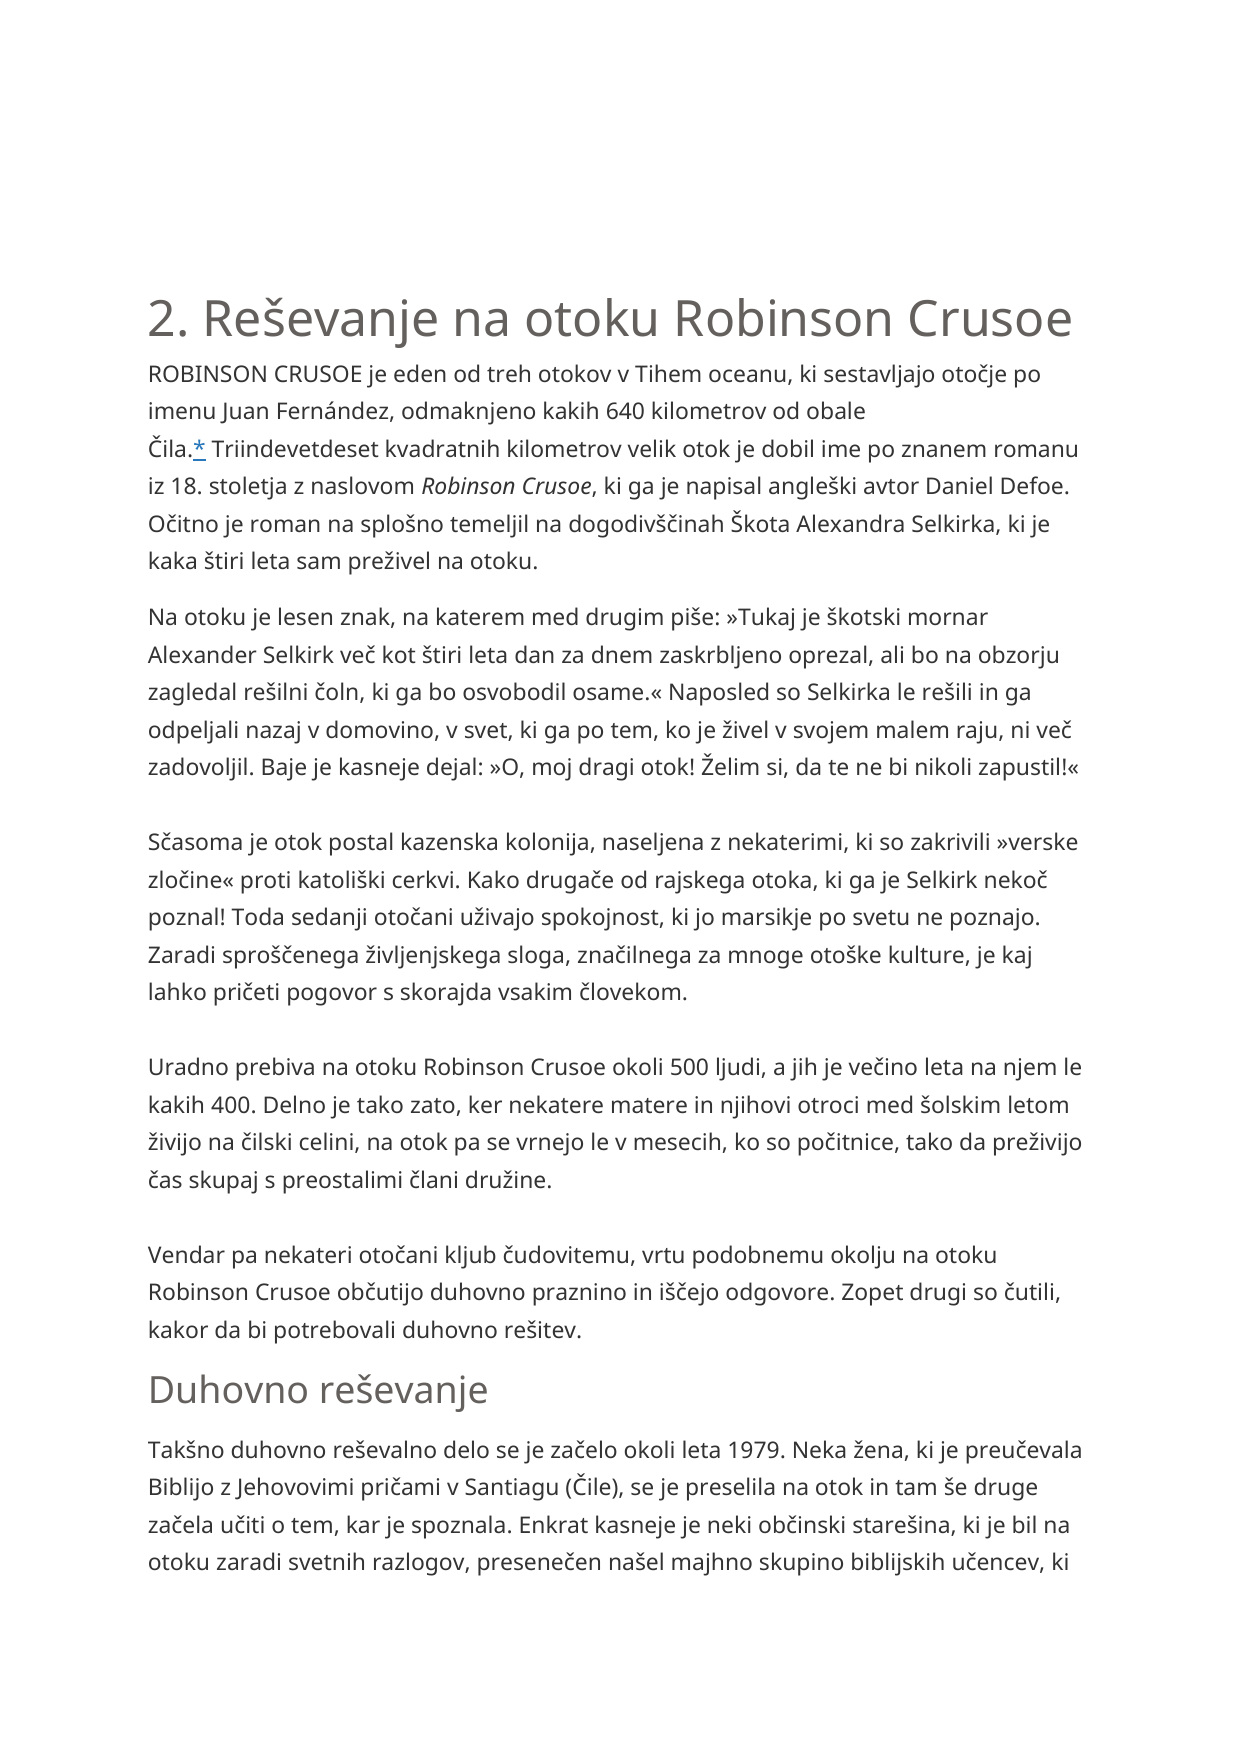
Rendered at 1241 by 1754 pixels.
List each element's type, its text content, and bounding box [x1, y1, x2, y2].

text Sčasoma je otok postal kazenska kolonija, naseljena z nekaterimi, ki so zakrivili »verske zločine« proti katoliški cerkvi. Kako drugače od rajskega otoka, ki ga je Selkirk nekoč poznal! Toda sedanji otočani uživajo spokojnost, ki jo marsikje po svetu ne poznajo. Zaradi sproščenega življenjskega sloga, značilnega za mnoge otoške kulture, je kaj lahko pričeti pogovor s skorajda vsakim človekom. [148, 820, 1093, 1008]
text 2. Reševanje na otoku Robinson Crusoe [148, 283, 1093, 351]
text Na otoku je lesen znak, na katerem med drugim piše: »Tukaj je škotski mornar Alexander Selkirk več kot štiri leta dan za dnem zaskrbljeno oprezal, ali bo na obzorju zagledal rešilni čoln, ki ga bo osvobodil osame.« Naposled so Selkirka le rešili in ga odpeljali nazaj v domovino, v svet, ki ga po tem, ko je živel v svojem malem raju, ni več zadovoljil. Baje je kasneje dejal: »O, moj dragi otok! Želim si, da te ne bi nikoli zapustil!« [148, 595, 1093, 783]
text Uradno prebiva na otoku Robinson Crusoe okoli 500 ljudi, a jih je večino leta na njem le kakih 400. Delno je tako zato, ker nekatere matere in njihovi otroci med šolskim letom živijo na čilski celini, na otok pa se vrnejo le v mesecih, ko so počitnice, tako da preživijo čas skupaj s preostalimi člani družine. [148, 1045, 1093, 1195]
text Vendar pa nekateri otočani kljub čudovitemu, vrtu podobnemu okolju na otoku Robinson Crusoe občutijo duhovno praznino in iščejo odgovore. Zopet drugi so čutili, kakor da bi potrebovali duhovno rešitev. [148, 1233, 1093, 1345]
text Takšno duhovno reševalno delo se je začelo okoli leta 1979. Neka žena, ki je preučevala Biblijo z Jehovovimi pričami v Santiagu (Čile), se je preselila na otok in tam še druge začela učiti o tem, kar je spoznala. Enkrat kasneje je neki občinski starešina, ki je bil na otoku zaradi svetnih razlogov, presenečen našel majhno skupino biblijskih učencev, ki [148, 1427, 1093, 1577]
text ROBINSON CRUSOE je eden od treh otokov v Tihem oceanu, ki sestavljajo otočje po imenu Juan Fernández, odmaknjeno kakih 640 kilometrov od obale Čila.* Triindevetdeset kvadratnih kilometrov velik otok je dobil ime po znanem romanu iz 18. stoletja z naslovom Robinson Crusoe, ki ga je napisal angleški avtor Daniel Defoe. Očitno je roman na splošno temeljil na dogodivščinah Škota Alexandra Selkirka, ki je kaka štiri leta sam preživel na otoku. [148, 351, 1093, 576]
text Duhovno reševanje [148, 1364, 1093, 1415]
